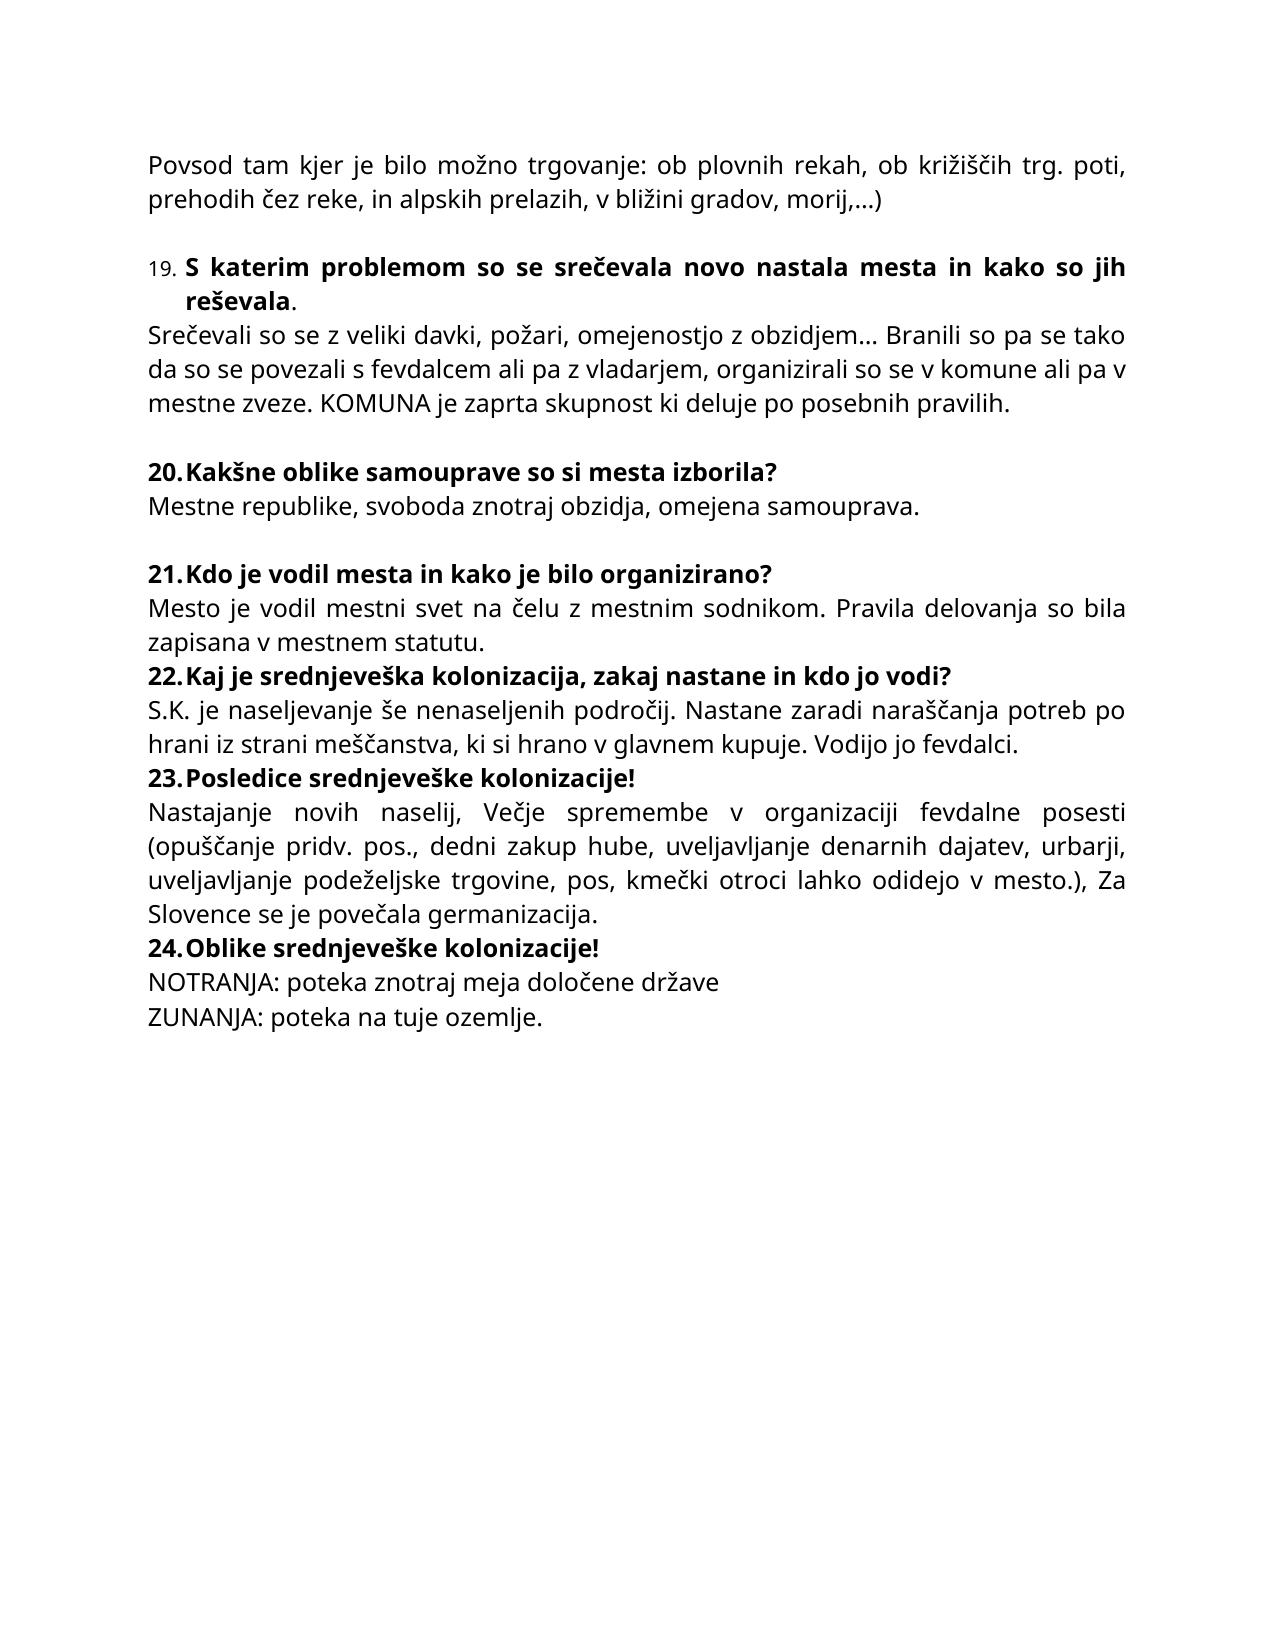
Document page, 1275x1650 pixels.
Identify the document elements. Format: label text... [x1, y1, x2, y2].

list Kdo je vodil mesta in kako je bilo organizirano? [148, 556, 1127, 590]
text Povsod tam kjer je bilo možno trgovanje: ob plovnih rekah, ob križiščih trg. poti, prehodih čez reke, in alpskih prelazih, v bližini gradov, morij,…) [148, 148, 1127, 216]
text NOTRANJA: poteka znotraj meja določene države [148, 965, 1127, 999]
text ZUNANJA: poteka na tuje ozemlje. [148, 999, 1127, 1033]
text Srečevali so se z veliki davki, požari, omejenostjo z obzidjem… Branili so pa se tako da so se povezali s fevdalcem ali pa z vladarjem, organizirali so se v komune ali pa v mestne zveze. KOMUNA je zaprta skupnost ki deluje po posebnih pravilih. [148, 318, 1127, 420]
list Kakšne oblike samouprave so si mesta izborila? [148, 454, 1127, 488]
list Oblike srednjeveške kolonizacije! [148, 931, 1127, 965]
list Kaj je srednjeveška kolonizacija, zakaj nastane in kdo jo vodi? [148, 658, 1127, 693]
list Posledice srednjeveške kolonizacije! [148, 761, 1127, 795]
text Mesto je vodil mestni svet na čelu z mestnim sodnikom. Pravila delovanja so bila zapisana v mestnem statutu. [148, 590, 1127, 658]
text Nastajanje novih naselij, Večje spremembe v organizaciji fevdalne posesti (opuščanje pridv. pos., dedni zakup hube, uveljavljanje denarnih dajatev, urbarji, uveljavljanje podeželjske trgovine, pos, kmečki otroci lahko odidejo v mesto.), Za Slovence se je povečala germanizacija. [148, 795, 1127, 931]
list S katerim problemom so se srečevala novo nastala mesta in kako so jih reševala. [148, 250, 1127, 318]
text S.K. je naseljevanje še nenaseljenih področij. Nastane zaradi naraščanja potreb po hrani iz strani meščanstva, ki si hrano v glavnem kupuje. Vodijo jo fevdalci. [148, 693, 1127, 761]
text Mestne republike, svoboda znotraj obzidja, omejena samouprava. [148, 488, 1127, 522]
